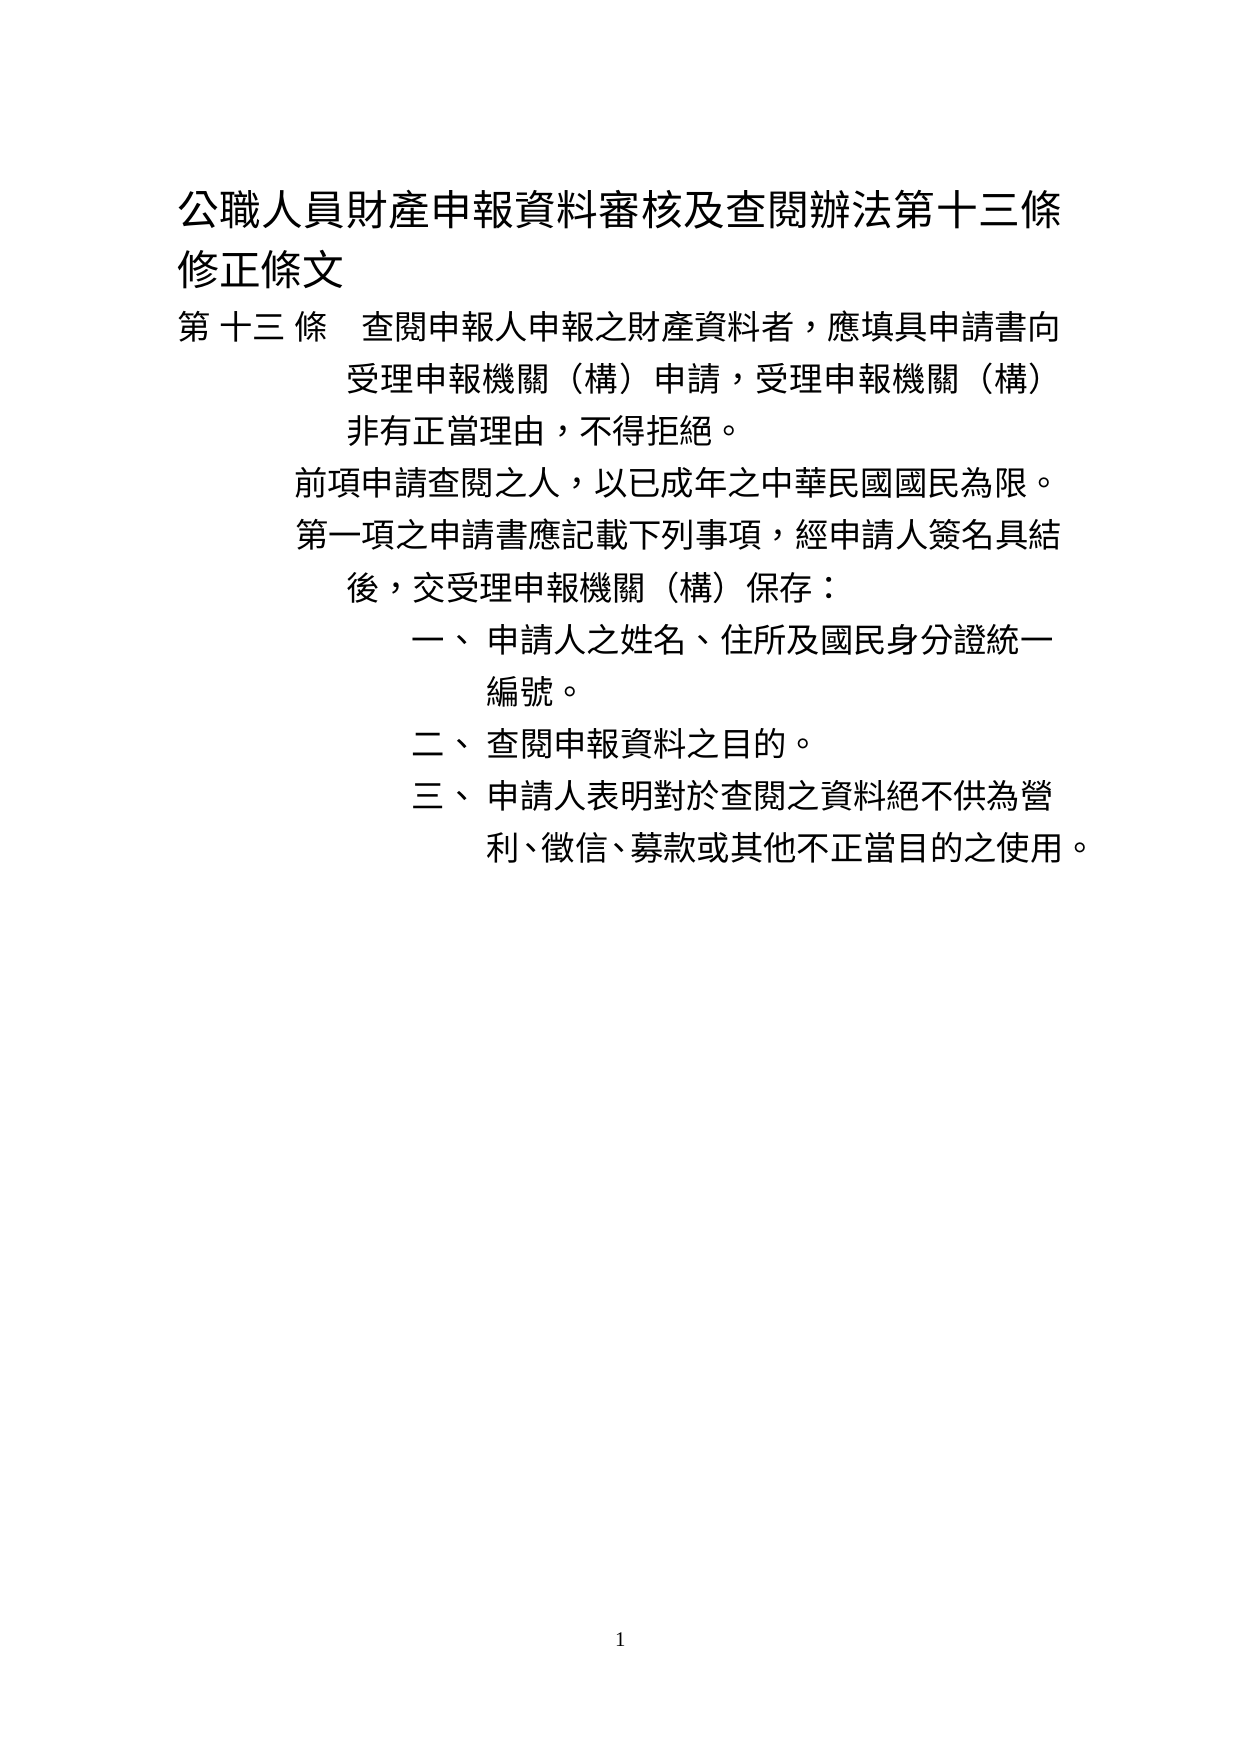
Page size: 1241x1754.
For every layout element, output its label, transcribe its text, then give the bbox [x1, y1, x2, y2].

list 查閱申報資料之目的。 [412, 714, 1063, 767]
text 前項申請查閱之人，以已成年之中華民國國民為限。 [177, 454, 1063, 506]
list 申請人表明對於查閱之資料絕不供為營利、徵信、募款或其他不正當目的之使用。 [412, 767, 1063, 871]
text 第一項之申請書應記載下列事項，經申請人簽名具結後，交受理申報機關（構）保存： [177, 506, 1063, 610]
text 公職人員財產申報資料審核及查閱辦法第十三條修正條文 [177, 177, 1063, 298]
list 申請人之姓名、住所及國民身分證統一編號。 [412, 610, 1063, 714]
text 第 十三 條 查閱申報人申報之財產資料者，應填具申請書向受理申報機關（構）申請，受理申報機關（構）非有正當理由，不得拒絕。 [177, 298, 1063, 454]
